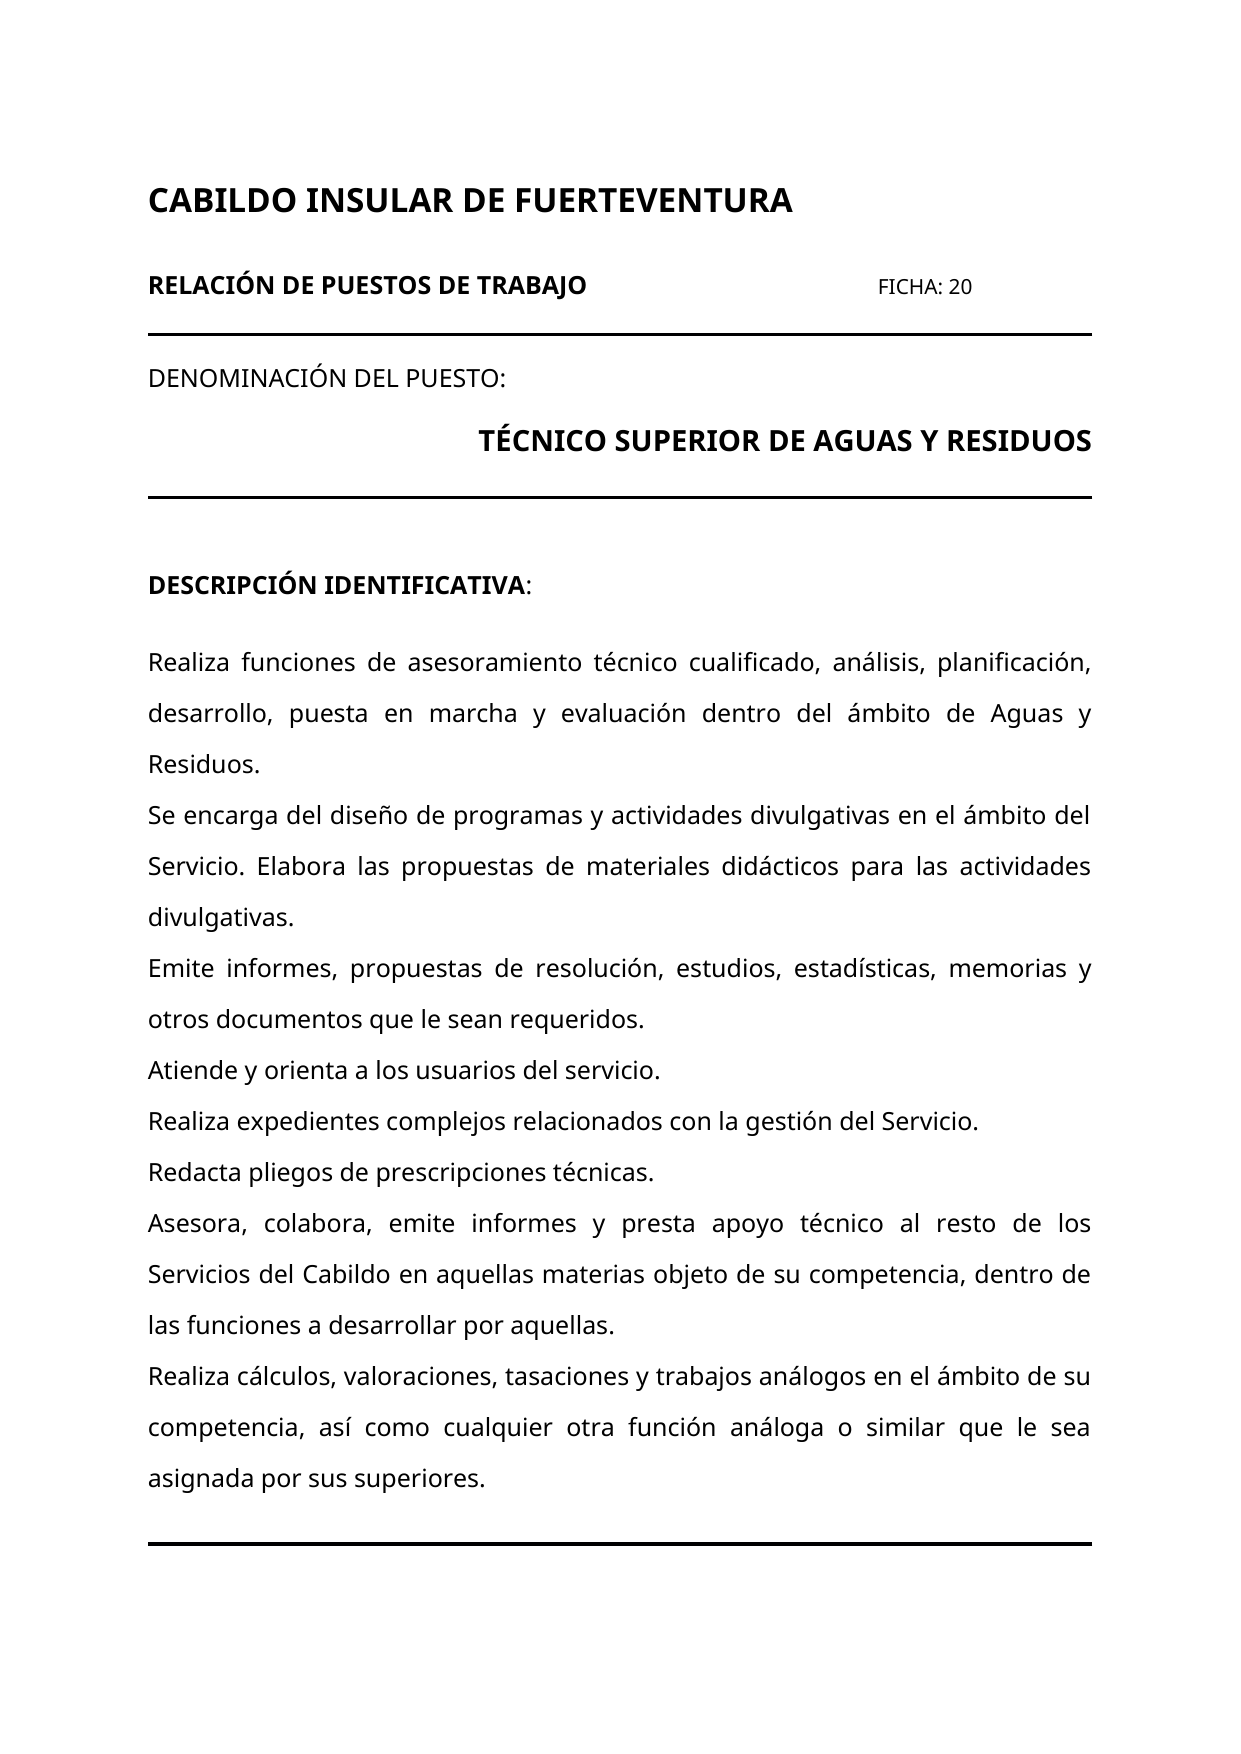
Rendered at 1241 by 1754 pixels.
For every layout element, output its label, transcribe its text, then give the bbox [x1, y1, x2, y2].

text Realiza expedientes complejos relacionados con la gestión del Servicio. [148, 1103, 1092, 1138]
text DENOMINACIÓN DEL PUESTO: [148, 361, 1092, 395]
text Se encarga del diseño de programas y actividades divulgativas en el ámbito del Servicio. Elabora las propuestas de materiales didácticos para las actividades divulgativas. [148, 797, 1092, 933]
text Atiende y orienta a los usuarios del servicio. [148, 1052, 1092, 1087]
text Emite informes, propuestas de resolución, estudios, estadísticas, memorias y otros documentos que le sean requeridos. [148, 950, 1092, 1036]
text DESCRIPCIÓN IDENTIFICATIVA: [148, 567, 1092, 602]
text Asesora, colabora, emite informes y presta apoyo técnico al resto de los Servicios del Cabildo en aquellas materias objeto de su competencia, dentro de las funciones a desarrollar por aquellas. [148, 1206, 1092, 1342]
text Realiza funciones de asesoramiento técnico cualificado, análisis, planificación, desarrollo, puesta en marcha y evaluación dentro del ámbito de Aguas y Residuos. [148, 644, 1092, 780]
text Redacta pliegos de prescripciones técnicas. [148, 1154, 1092, 1189]
text CABILDO INSULAR DE FUERTEVENTURA [148, 177, 1092, 223]
text RELACIÓN DE PUESTOS DE TRABAJO FICHA: 20 [148, 268, 1092, 302]
text TÉCNICO SUPERIOR DE AGUAS Y RESIDUOS [177, 420, 1092, 459]
text Realiza cálculos, valoraciones, tasaciones y trabajos análogos en el ámbito de su competencia, así como cualquier otra función análoga o similar que le sea asignada por sus superiores. [148, 1359, 1092, 1495]
